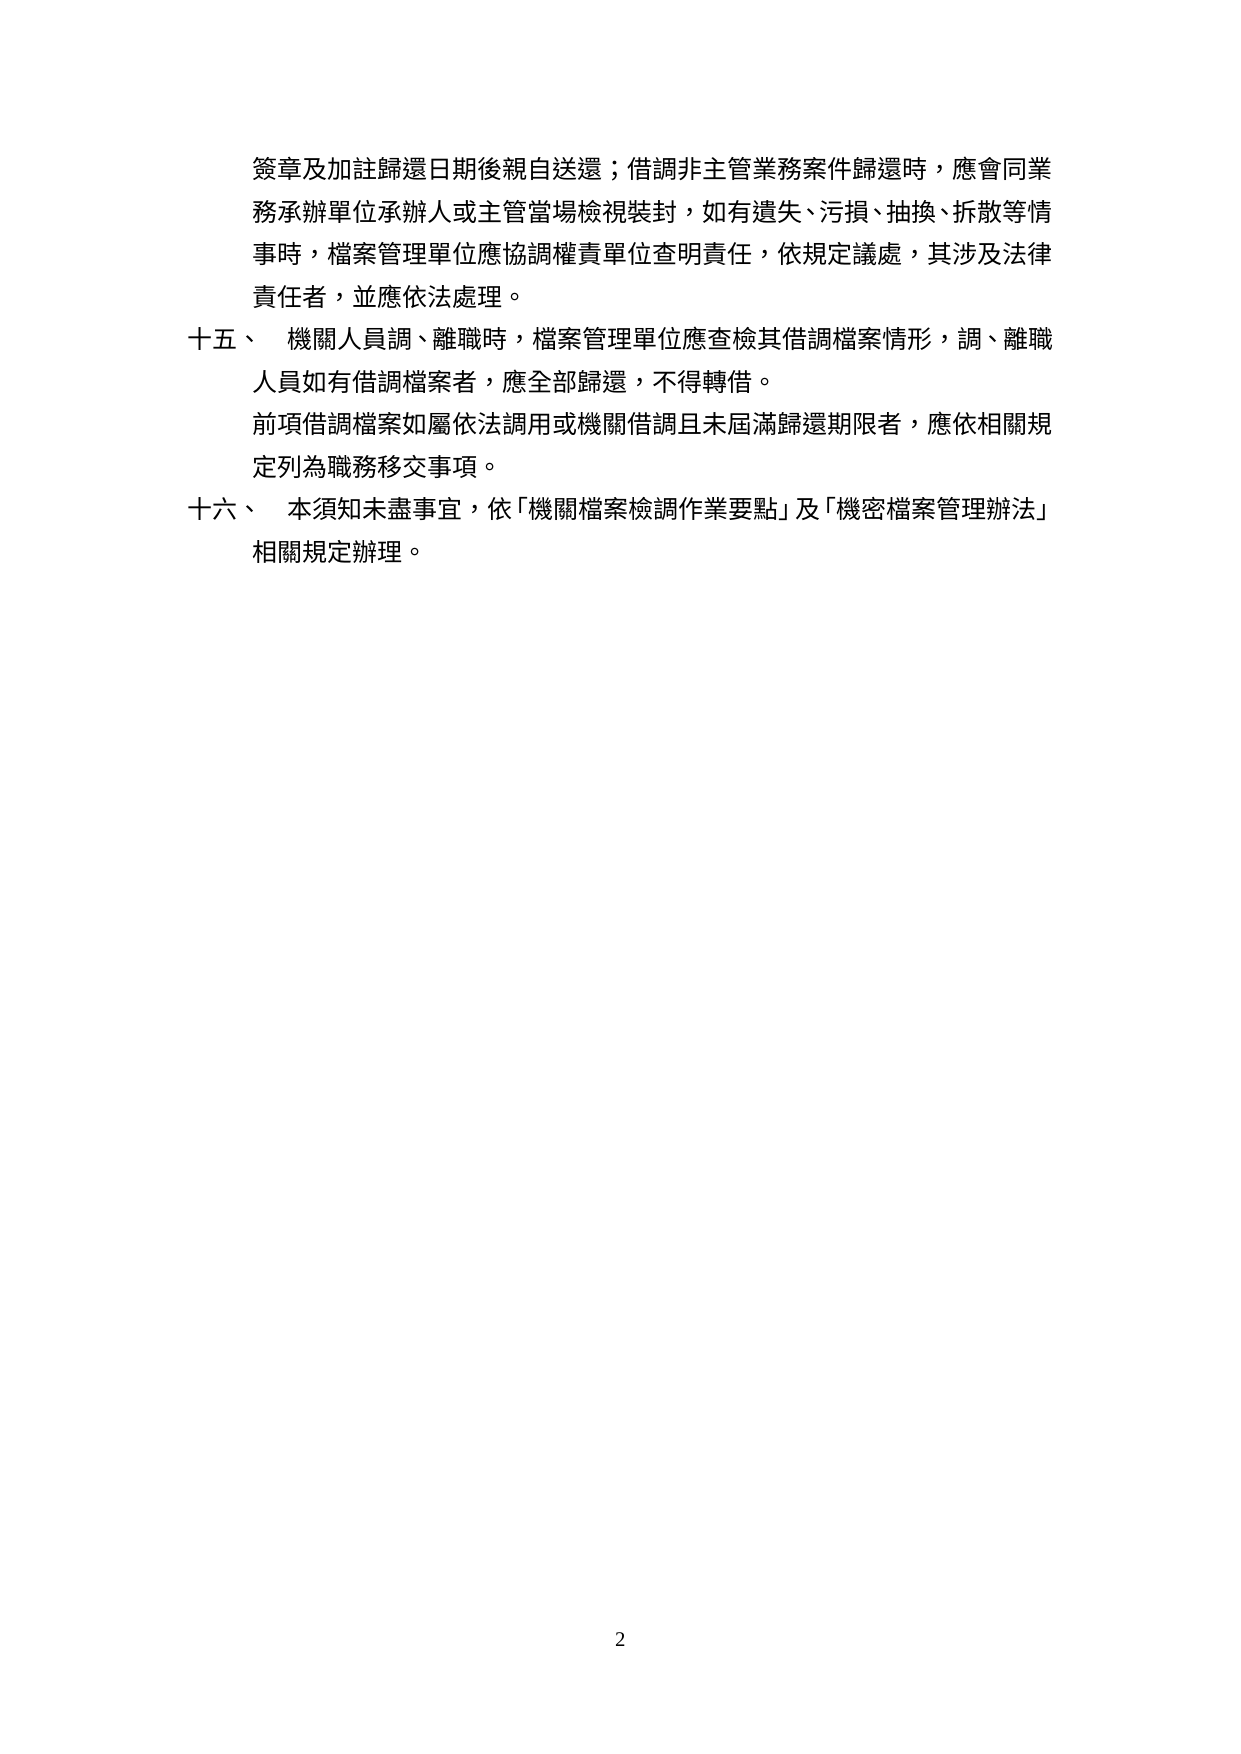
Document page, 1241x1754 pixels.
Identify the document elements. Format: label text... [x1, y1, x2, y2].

list 本須知未盡事宜，依「機關檔案檢調作業要點」及「機密檔案管理辦法」相關規定辦理。 [187, 490, 1053, 569]
list 機關人員調、離職時，檔案管理單位應查檢其借調檔案情形，調、離職人員如有借調檔案者，應全部歸還，不得轉借。 前項借調檔案如屬依法調用或機關借調且未屆滿歸還期限者，應依相關規定列為職務移交事項。 [187, 320, 1053, 484]
list 簽章及加註歸還日期後親自送還；借調非主管業務案件歸還時，應會同業務承辦單位承辦人或主管當場檢視裝封，如有遺失、污損、抽換、拆散等情事時，檔案管理單位應協調權責單位查明責任，依規定議處，其涉及法律責任者，並應依法處理。 [187, 150, 1053, 314]
